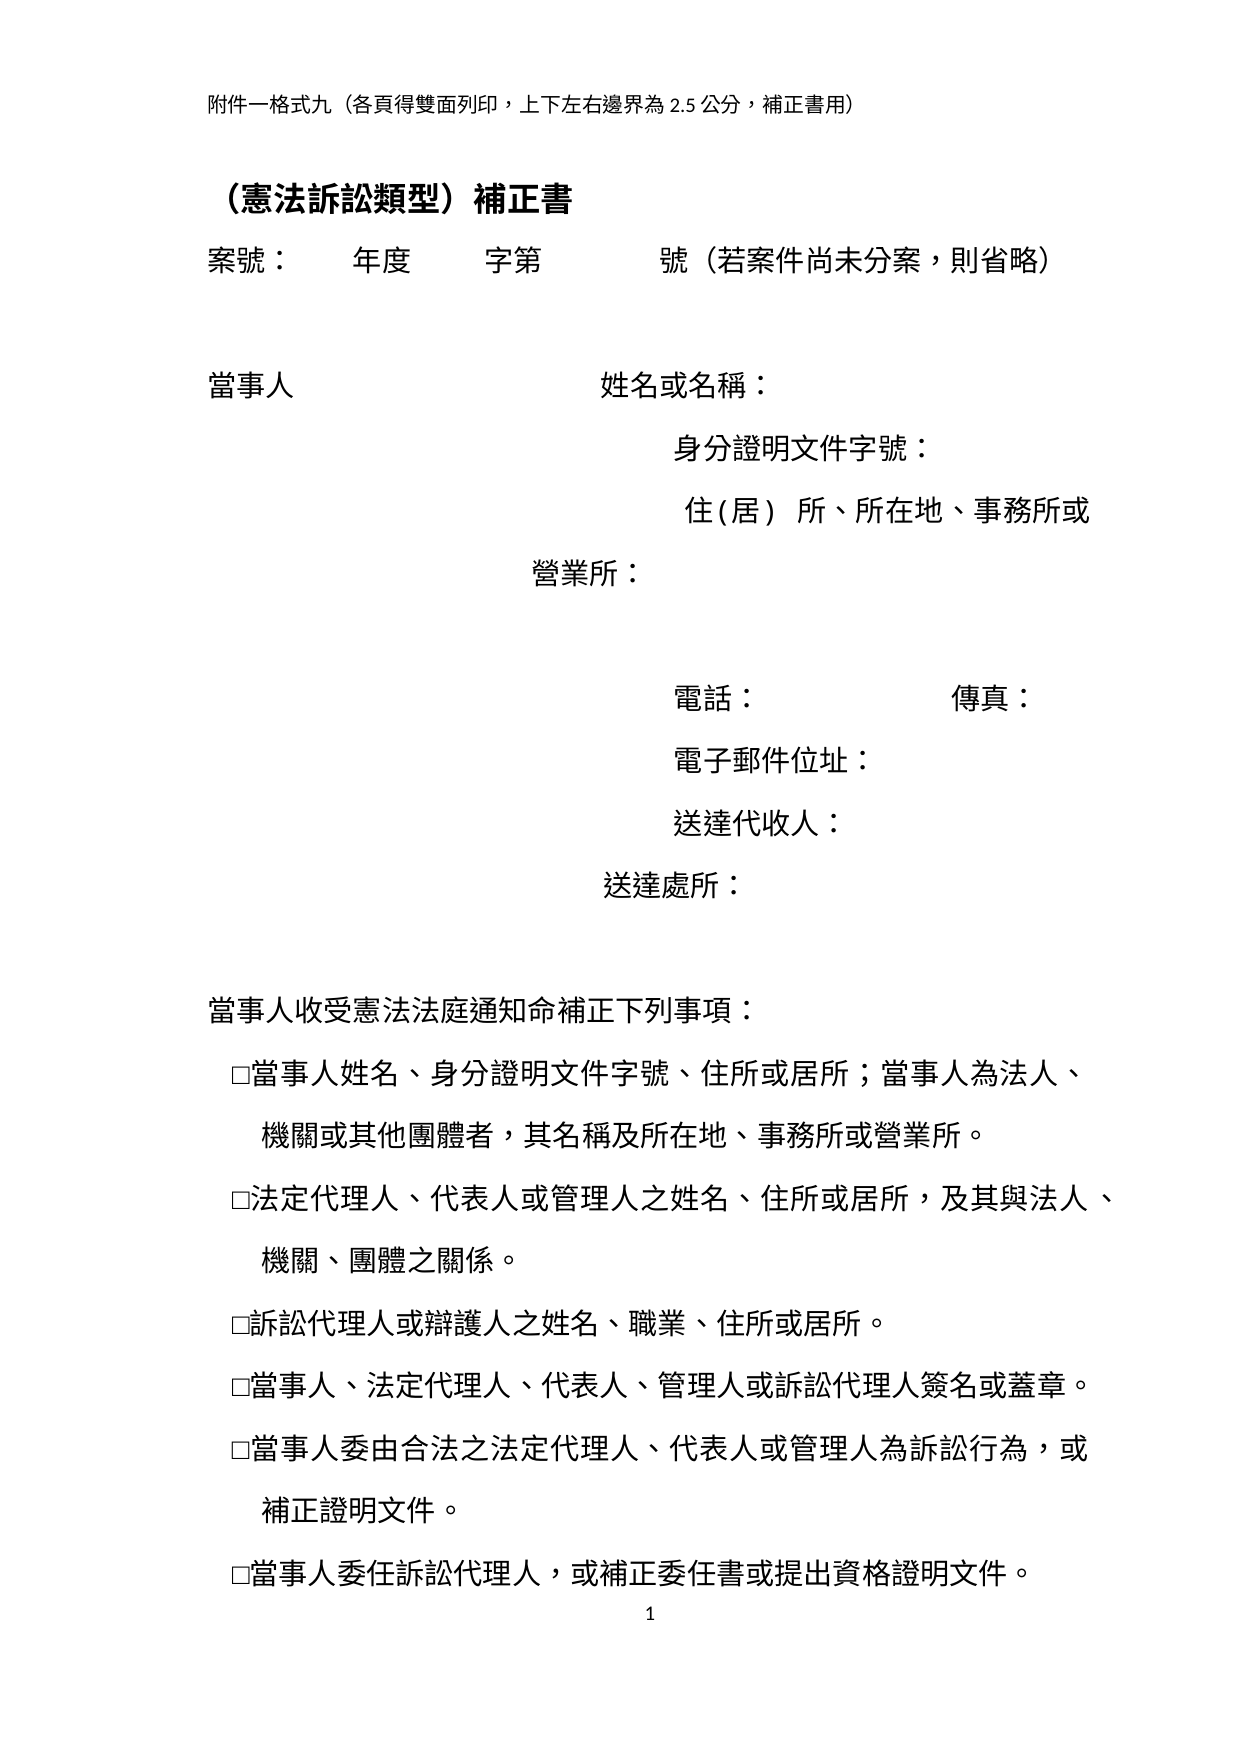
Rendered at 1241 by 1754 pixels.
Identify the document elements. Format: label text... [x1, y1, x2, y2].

text □當事人、法定代理人、代表人、管理人或訴訟代理人簽名或蓋章。 [232, 1342, 1092, 1405]
text 電話： 傳真： [236, 655, 1092, 717]
text 案號： 年度 字第 號（若案件尚未分案，則省略） [207, 217, 1092, 280]
text 住(居) 所、所在地、事務所或營業所： [236, 467, 1092, 592]
text 當事人收受憲法法庭通知命補正下列事項： [207, 967, 1092, 1030]
text 當事人 姓名或名稱： [207, 342, 1092, 405]
text □當事人委任訴訟代理人，或補正委任書或提出資格證明文件。 [232, 1530, 1092, 1592]
text （憲法訴訟類型）補正書 [207, 155, 1092, 217]
text □訴訟代理人或辯護人之姓名、職業、住所或居所。 [232, 1280, 1092, 1342]
text 送達代收人： [236, 780, 1092, 842]
text □法定代理人、代表人或管理人之姓名、住所或居所，及其與法人、機關、團體之關係。 [232, 1155, 1092, 1280]
text □當事人姓名、身分證明文件字號、住所或居所；當事人為法人、機關或其他團體者，其名稱及所在地、事務所或營業所。 [232, 1030, 1092, 1155]
text □當事人委由合法之法定代理人、代表人或管理人為訴訟行為，或補正證明文件。 [232, 1405, 1092, 1530]
text 身分證明文件字號： [236, 405, 1092, 467]
text 送達處所： [486, 842, 1092, 905]
text 電子郵件位址： [236, 717, 1092, 780]
